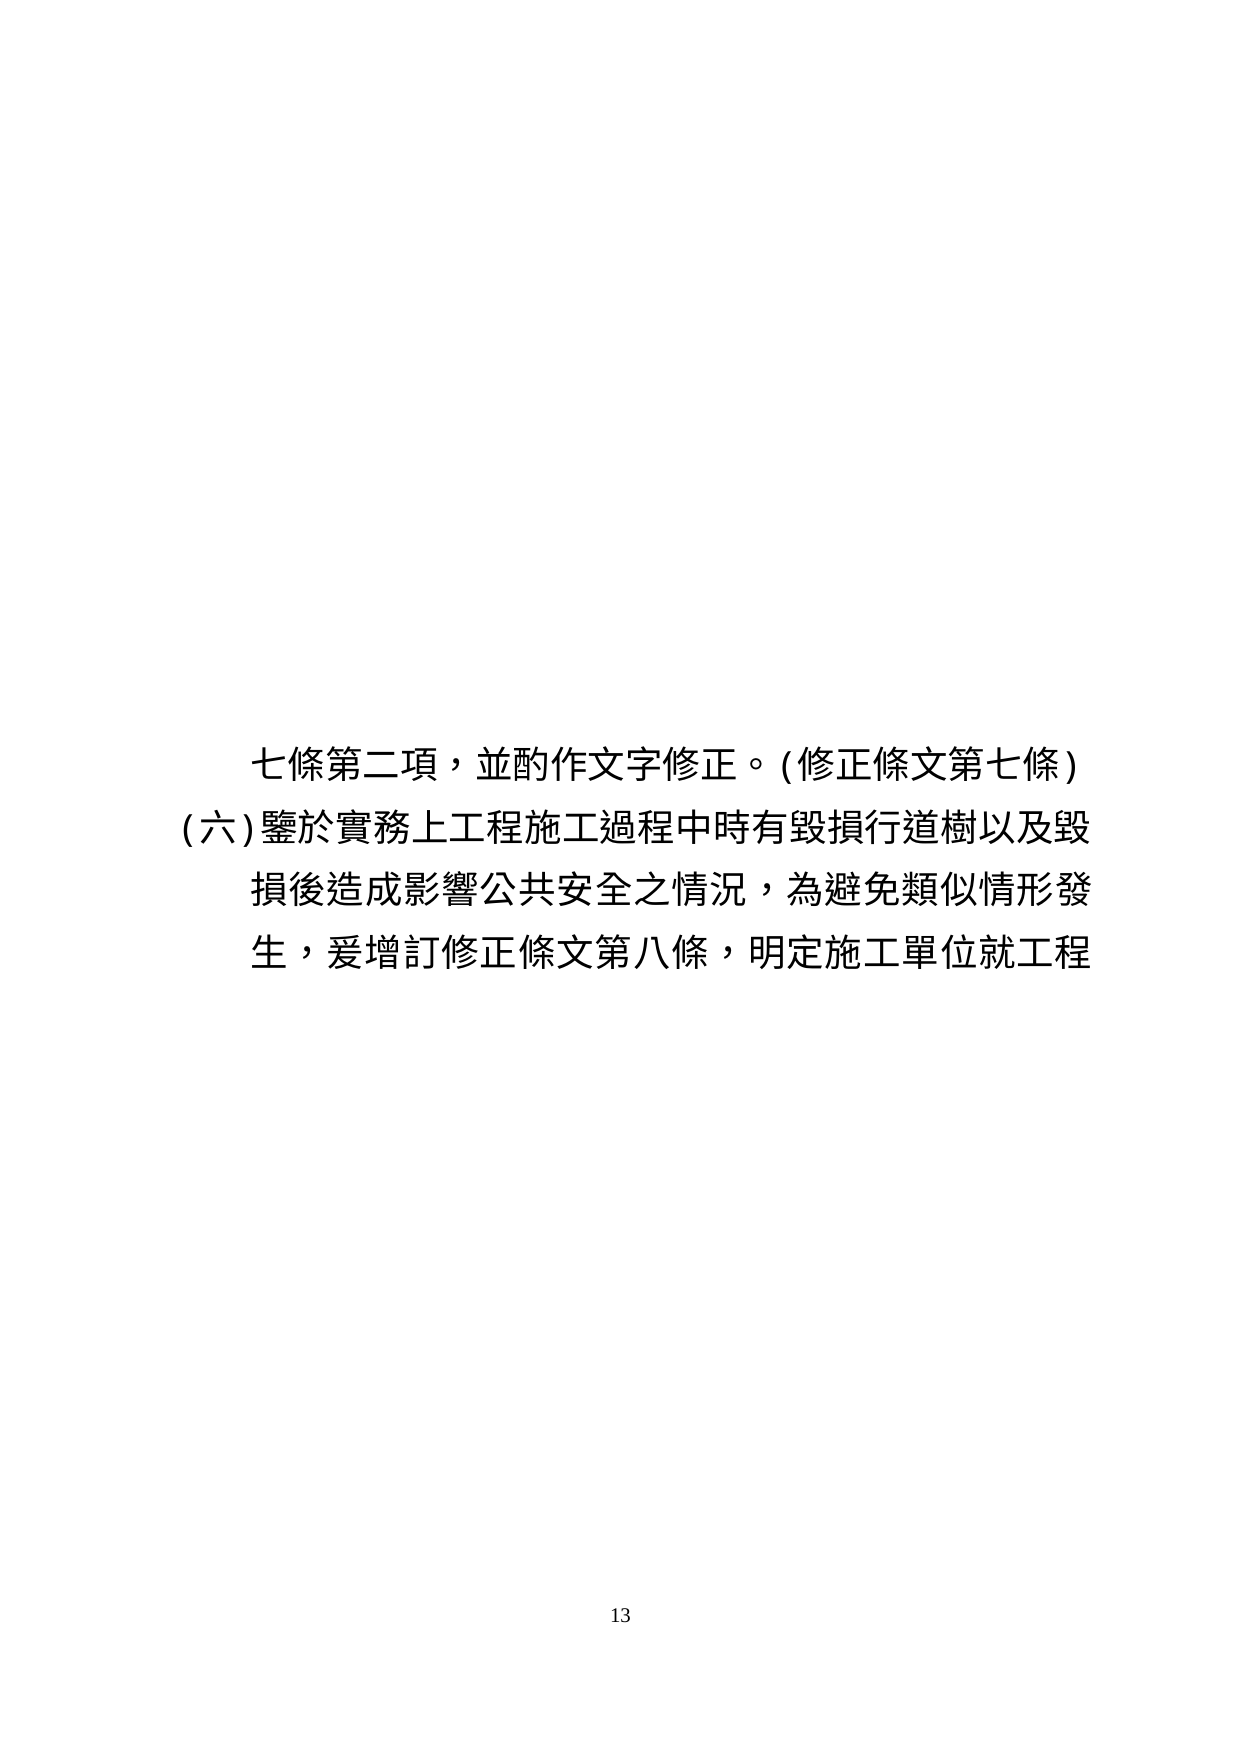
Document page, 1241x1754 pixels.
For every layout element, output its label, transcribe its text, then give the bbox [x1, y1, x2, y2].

text (六)鑒於實務上工程施工過程中時有毀損行道樹以及毀損後造成影響公共安全之情況，為避免類似情形發生，爰增訂修正條文第八條，明定施工單位就工程 [176, 783, 1092, 971]
text 七條第二項，並酌作文字修正。(修正條文第七條) [176, 721, 1092, 783]
